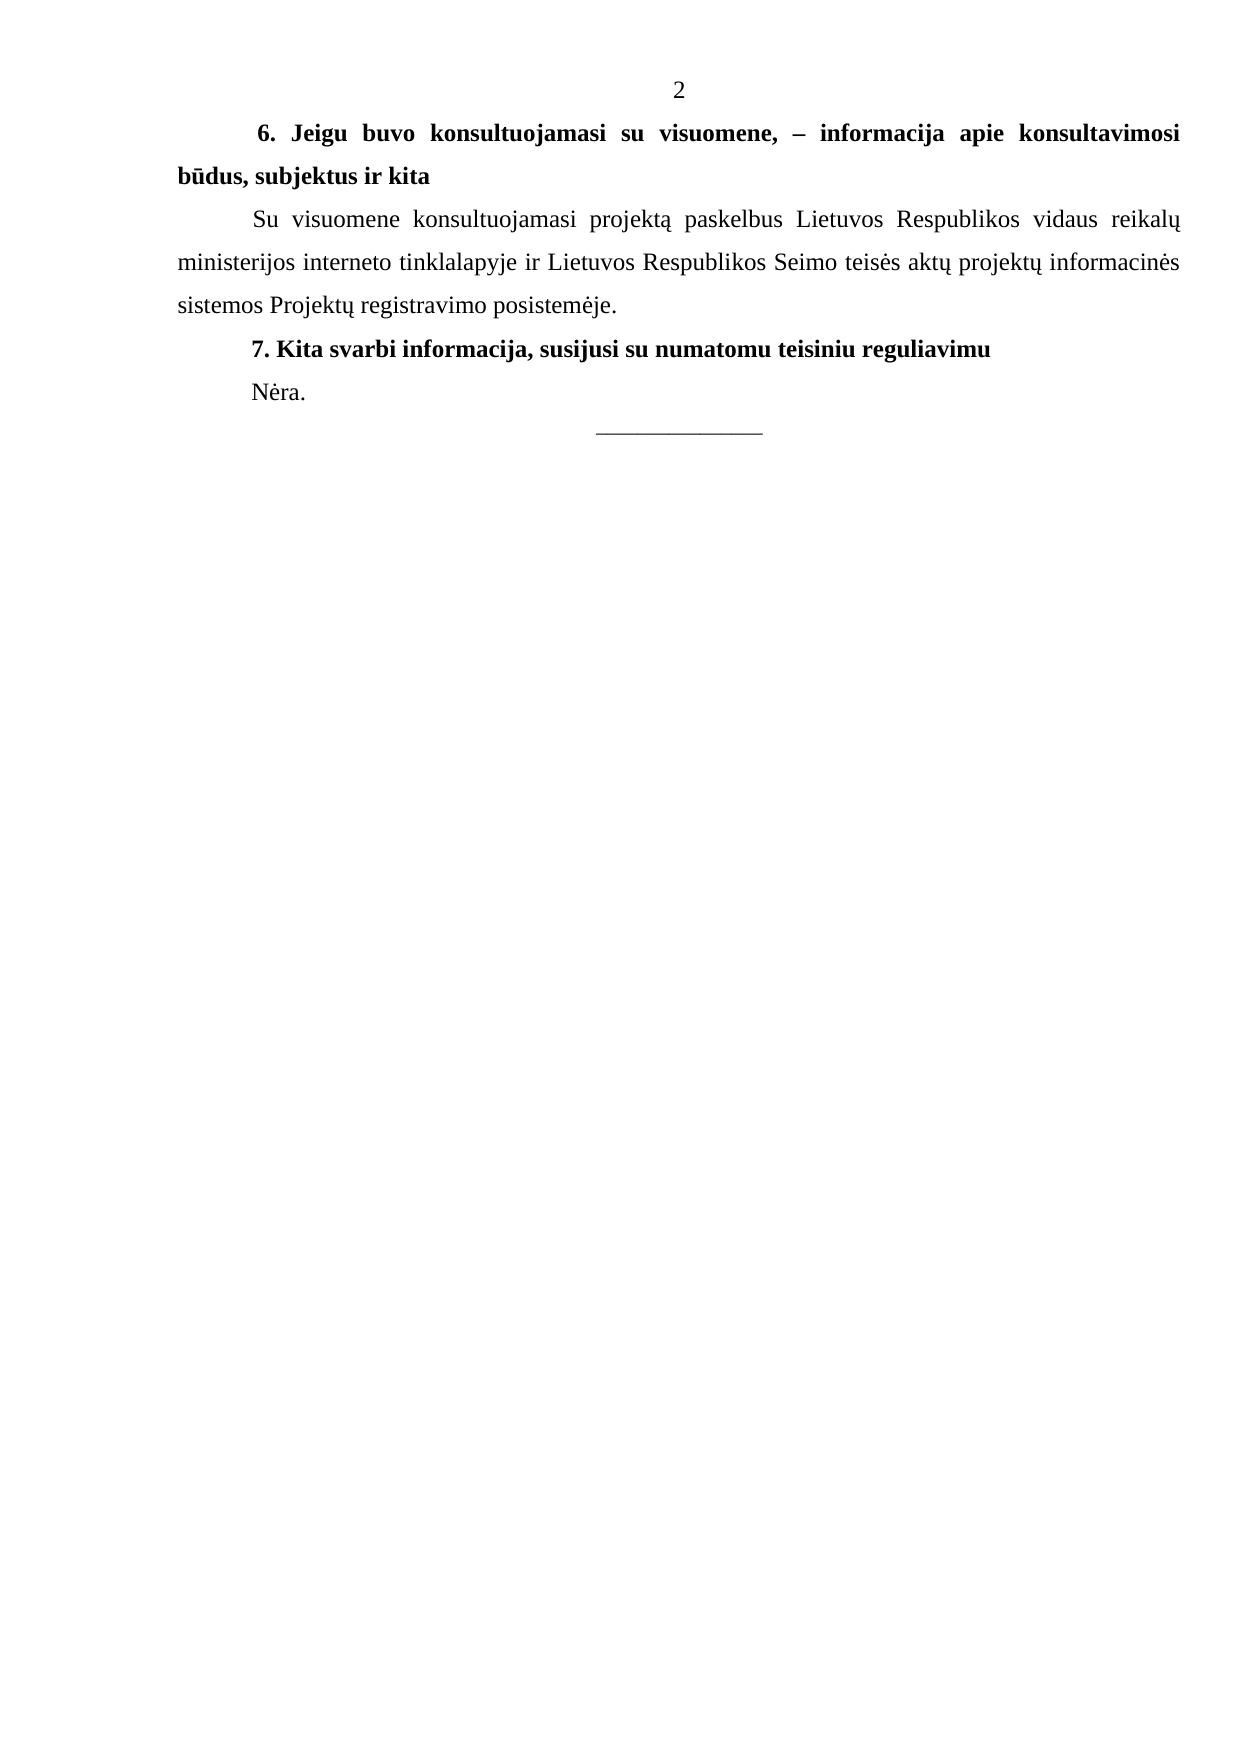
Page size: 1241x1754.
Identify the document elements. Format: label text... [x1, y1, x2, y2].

text 6. Jeigu buvo konsultuojamasi su visuomene, – informacija apie konsultavimosi būdus, subjektus ir kita [177, 118, 1181, 190]
text –––––––––––––––– [177, 420, 1181, 444]
text Nėra. [177, 377, 1181, 406]
text Su visuomene konsultuojamasi projektą paskelbus Lietuvos Respublikos vidaus reikalų ministerijos interneto tinklalapyje ir Lietuvos Respublikos Seimo teisės aktų projektų informacinės sistemos Projektų registravimo posistemėje. [177, 204, 1181, 319]
text 7. Kita svarbi informacija, susijusi su numatomu teisiniu reguliavimu [177, 334, 1181, 362]
